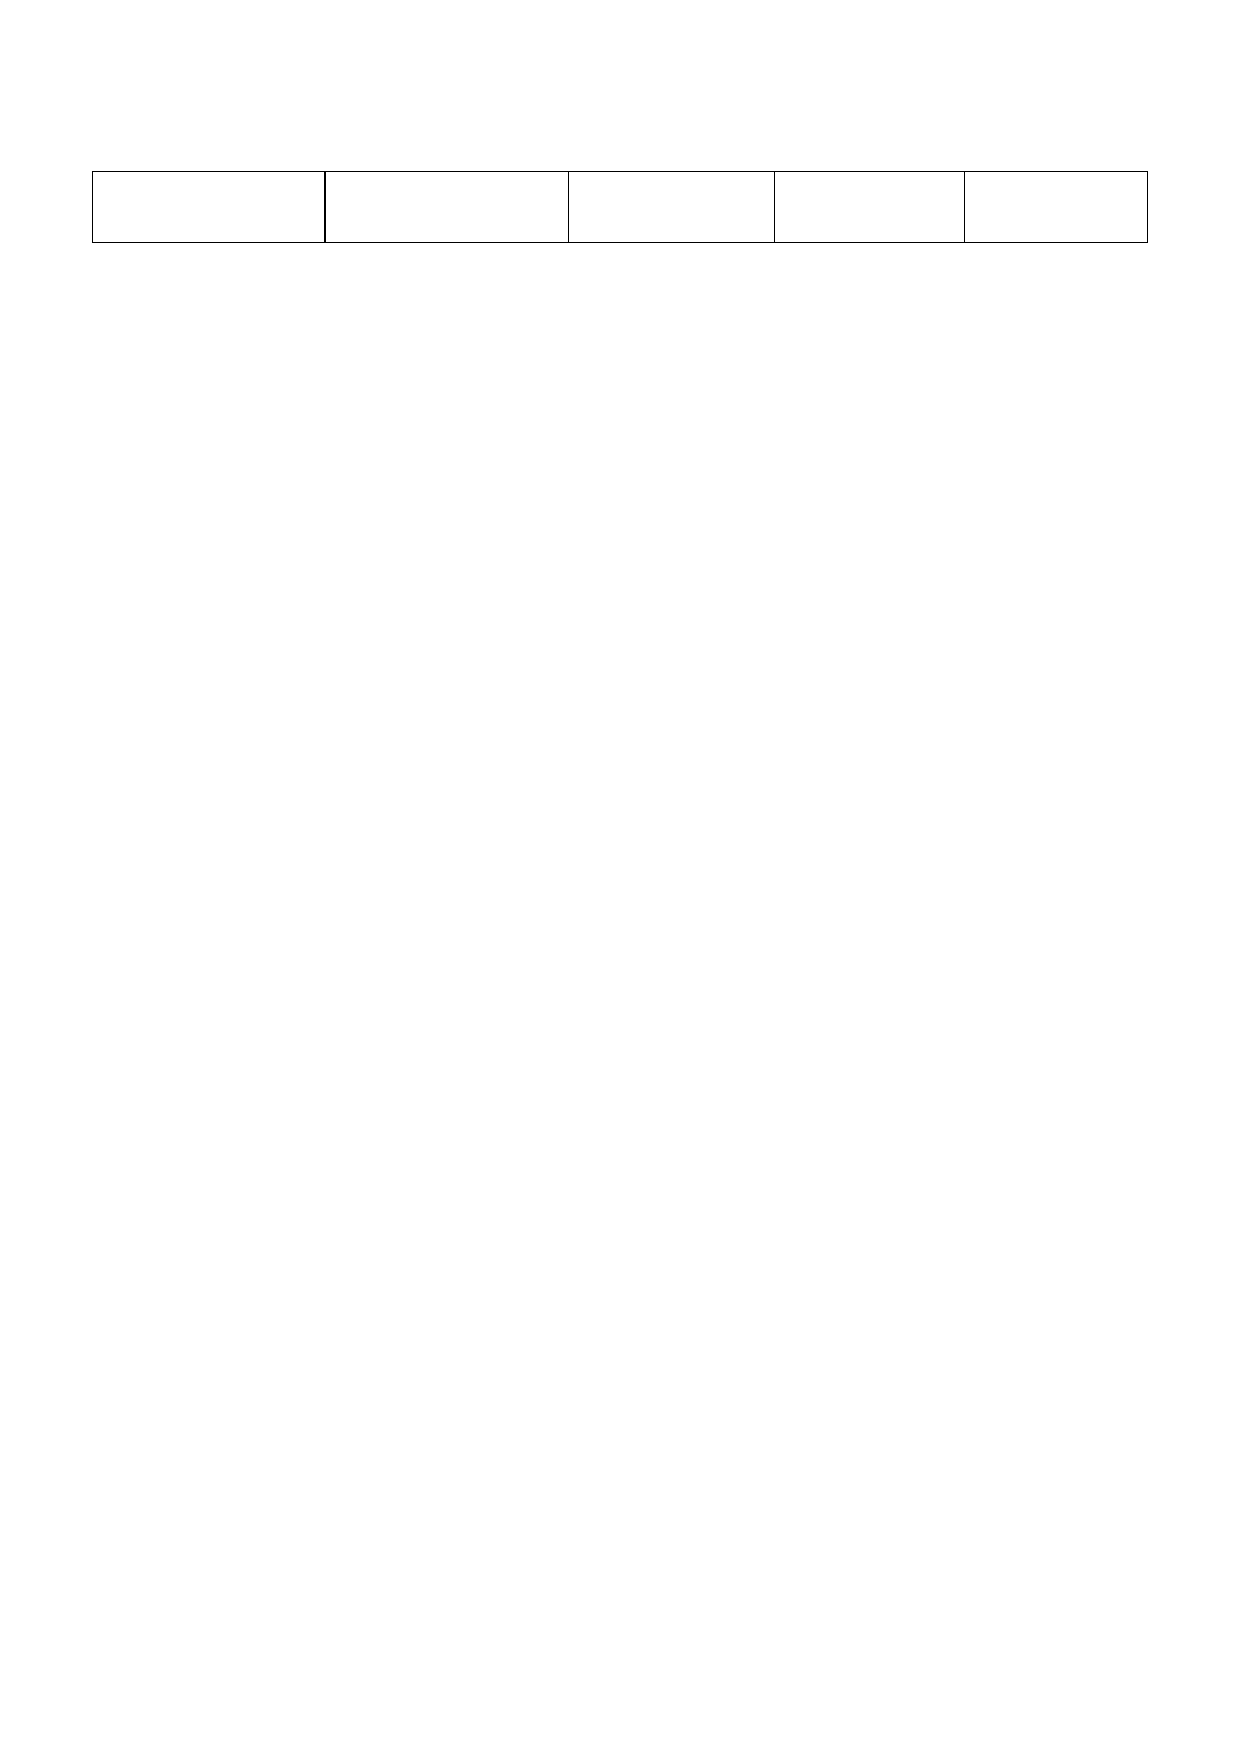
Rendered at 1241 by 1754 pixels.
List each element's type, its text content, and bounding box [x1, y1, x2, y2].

table_cell 教育實習課程 [93, 172, 324, 242]
table_cell [775, 172, 964, 242]
table_cell [569, 172, 774, 242]
table_cell [326, 172, 568, 242]
table_cell [965, 172, 1147, 242]
